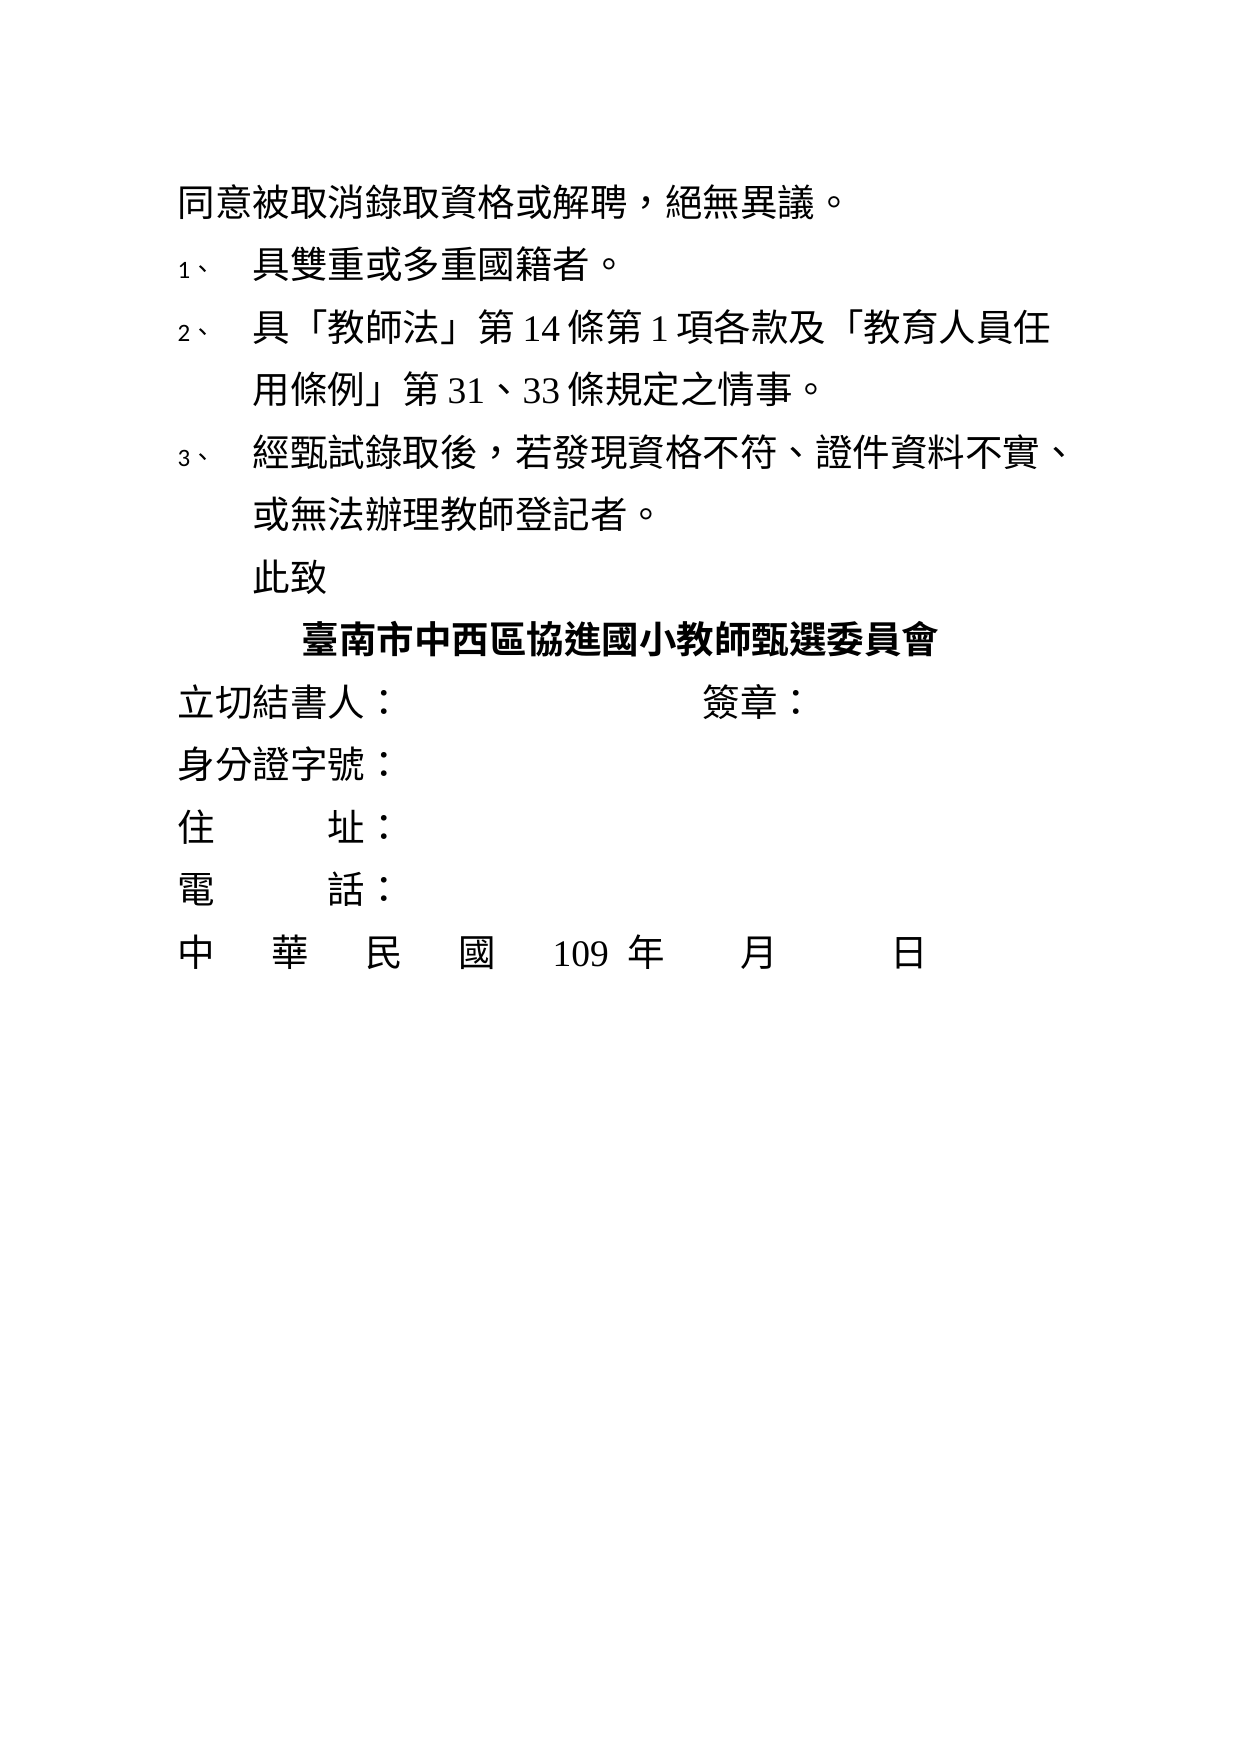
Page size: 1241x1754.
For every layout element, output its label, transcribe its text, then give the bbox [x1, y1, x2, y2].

text 臺南市中西區協進國小教師甄選委員會 [177, 596, 1063, 658]
text 同意被取消錄取資格或解聘，絕無異議。 [177, 158, 1063, 221]
list 具雙重或多重國籍者。 [177, 221, 1063, 283]
list 經甄試錄取後，若發現資格不符、證件資料不實、或無法辦理教師登記者。 [177, 408, 1063, 533]
text 住 址： [177, 783, 1063, 846]
text 身分證字號： [177, 721, 1063, 783]
text 中 華 民 國 109 年 月 日 [177, 908, 1063, 971]
text 此致 [177, 533, 1063, 596]
text 電 話： [177, 846, 1063, 908]
list 具「教師法」第14條第1項各款及「教育人員任用條例」第31、33條規定之情事。 [177, 283, 1063, 408]
text 立切結書人： 簽章： [177, 658, 1063, 721]
